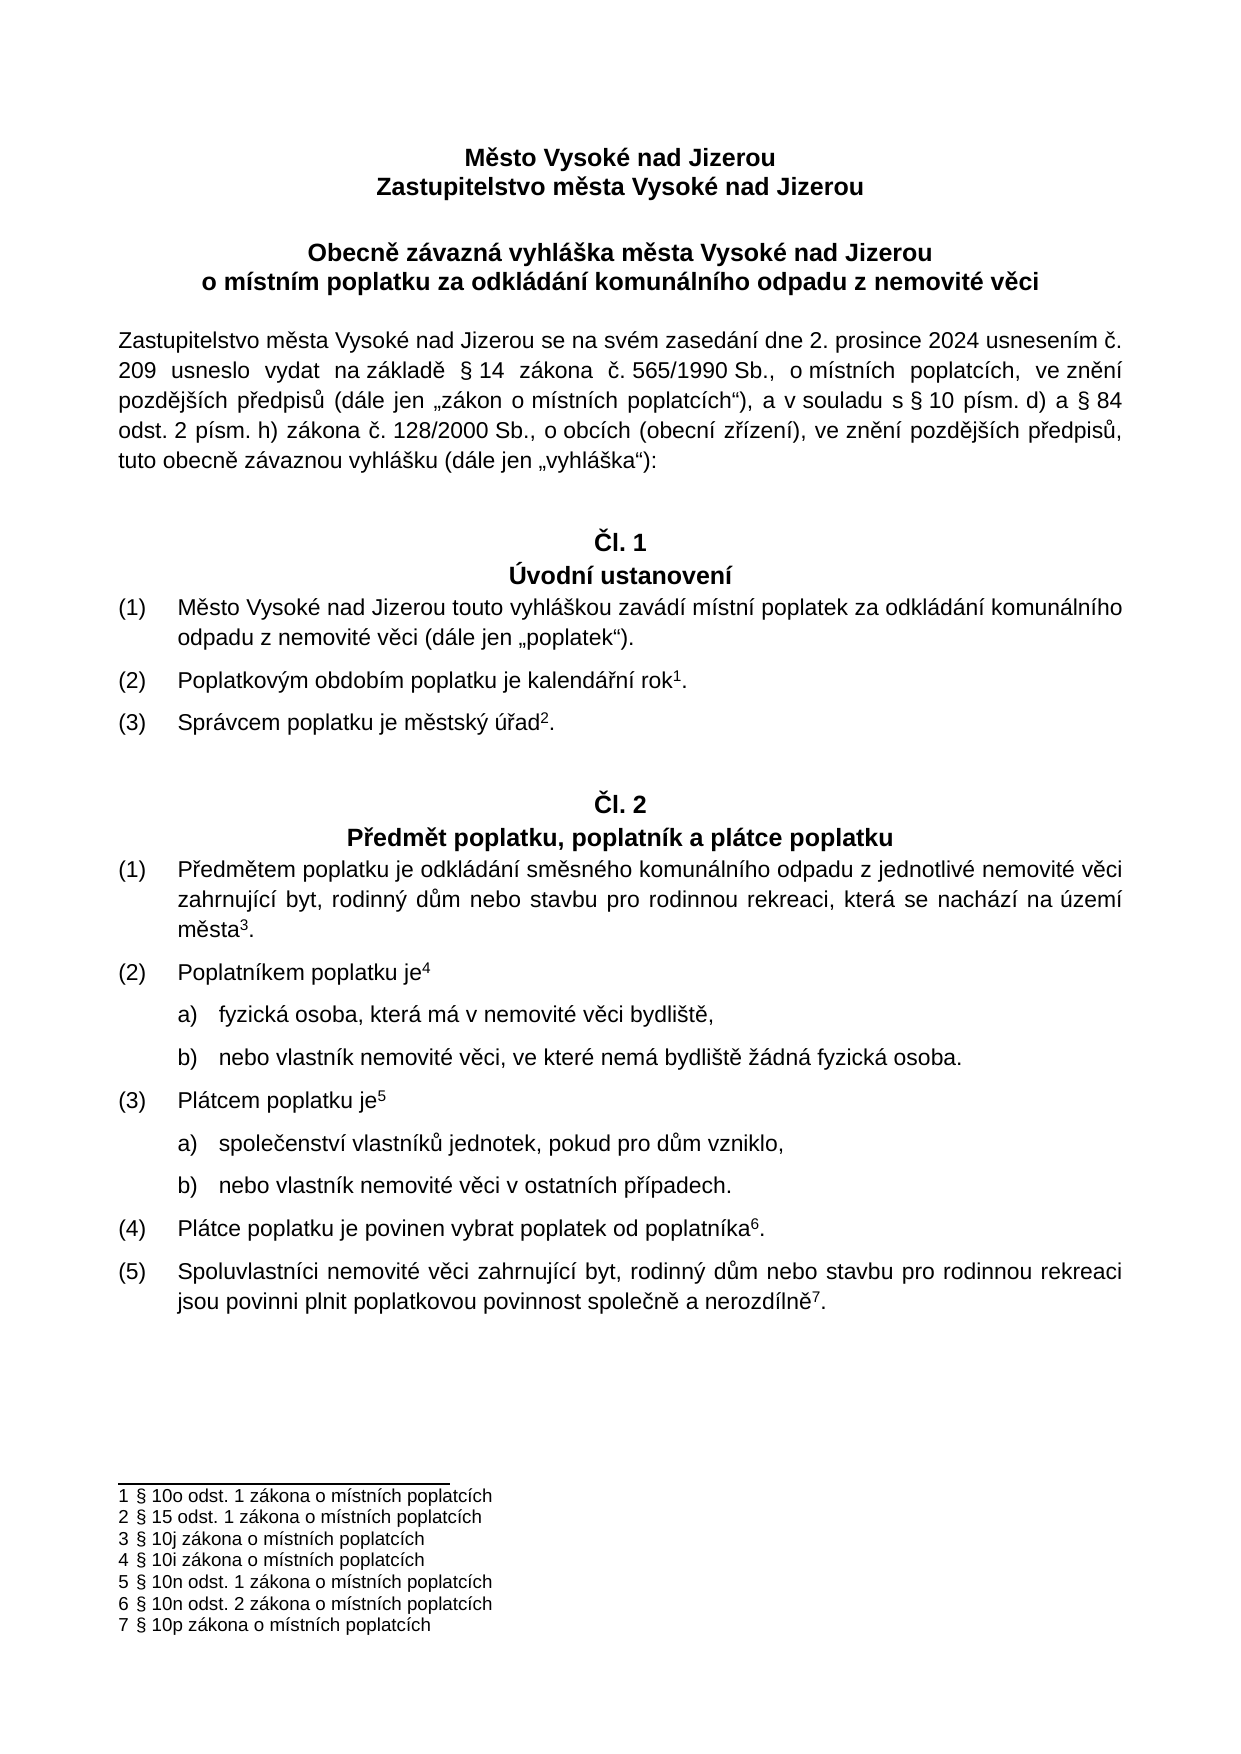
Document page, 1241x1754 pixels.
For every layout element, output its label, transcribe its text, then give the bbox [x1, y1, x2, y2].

list § 10o odst. 1 zákona o místních poplatcích [118, 1484, 1122, 1506]
list § 10p zákona o místních poplatcích [118, 1614, 1122, 1635]
list § 10n odst. 1 zákona o místních poplatcích [118, 1571, 1122, 1592]
list Poplatníkem poplatku je [118, 959, 1122, 985]
list Předmětem poplatku je odkládání směsného komunálního odpadu z jednotlivé nemovité věci zahrnující byt, rodinný dům nebo stavbu pro rodinnou rekreaci, která se nachází na území města. [118, 856, 1122, 942]
list Spoluvlastníci nemovité věci zahrnující byt, rodinný dům nebo stavbu pro rodinnou rekreaci jsou povinni plnit poplatkovou povinnost společně a nerozdílně. [118, 1258, 1122, 1314]
text Zastupitelstvo města Vysoké nad Jizerou se na svém zasedání dne 2. prosince 2024 usnesením č. 209 usneslo vydat na základě § 14 zákona č. 565/1990 Sb., o místních poplatcích, ve znění pozdějších předpisů (dále jen „zákon o místních poplatcích“), a v souladu s § 10 písm. d) a § 84 odst. 2 písm. h) zákona č. 128/2000 Sb., o obcích (obecní zřízení), ve znění pozdějších předpisů, tuto obecně závaznou vyhlášku (dále jen „vyhláška“): [118, 327, 1122, 474]
list společenství vlastníků jednotek, pokud pro dům vzniklo, [177, 1129, 1122, 1156]
subtitle Čl. 2 Předmět poplatku, poplatník a plátce poplatku [118, 789, 1122, 851]
list § 10i zákona o místních poplatcích [118, 1549, 1122, 1571]
list § 15 odst. 1 zákona o místních poplatcích [118, 1506, 1122, 1528]
list Plátcem poplatku je [118, 1087, 1122, 1113]
list § 10j zákona o místních poplatcích [118, 1528, 1122, 1549]
list nebo vlastník nemovité věci v ostatních případech. [177, 1172, 1122, 1199]
list Správcem poplatku je městský úřad. [118, 709, 1122, 736]
text Město Vysoké nad Jizerou Zastupitelstvo města Vysoké nad Jizerou [118, 143, 1122, 201]
list § 10n odst. 2 zákona o místních poplatcích [118, 1592, 1122, 1614]
list fyzická osoba, která má v nemovité věci bydliště, [177, 1001, 1122, 1028]
list nebo vlastník nemovité věci, ve které nemá bydliště žádná fyzická osoba. [177, 1044, 1122, 1071]
list Poplatkovým obdobím poplatku je kalendářní rok. [118, 667, 1122, 693]
list Plátce poplatku je povinen vybrat poplatek od poplatníka. [118, 1215, 1122, 1241]
subtitle Čl. 1 Úvodní ustanovení [118, 528, 1122, 589]
subtitle Obecně závazná vyhláška města Vysoké nad Jizerou o místním poplatku za odkládání komunálního odpadu z nemovité věci [118, 238, 1122, 295]
list Město Vysoké nad Jizerou touto vyhláškou zavádí místní poplatek za odkládání komunálního odpadu z nemovité věci (dále jen „poplatek“). [118, 594, 1122, 650]
